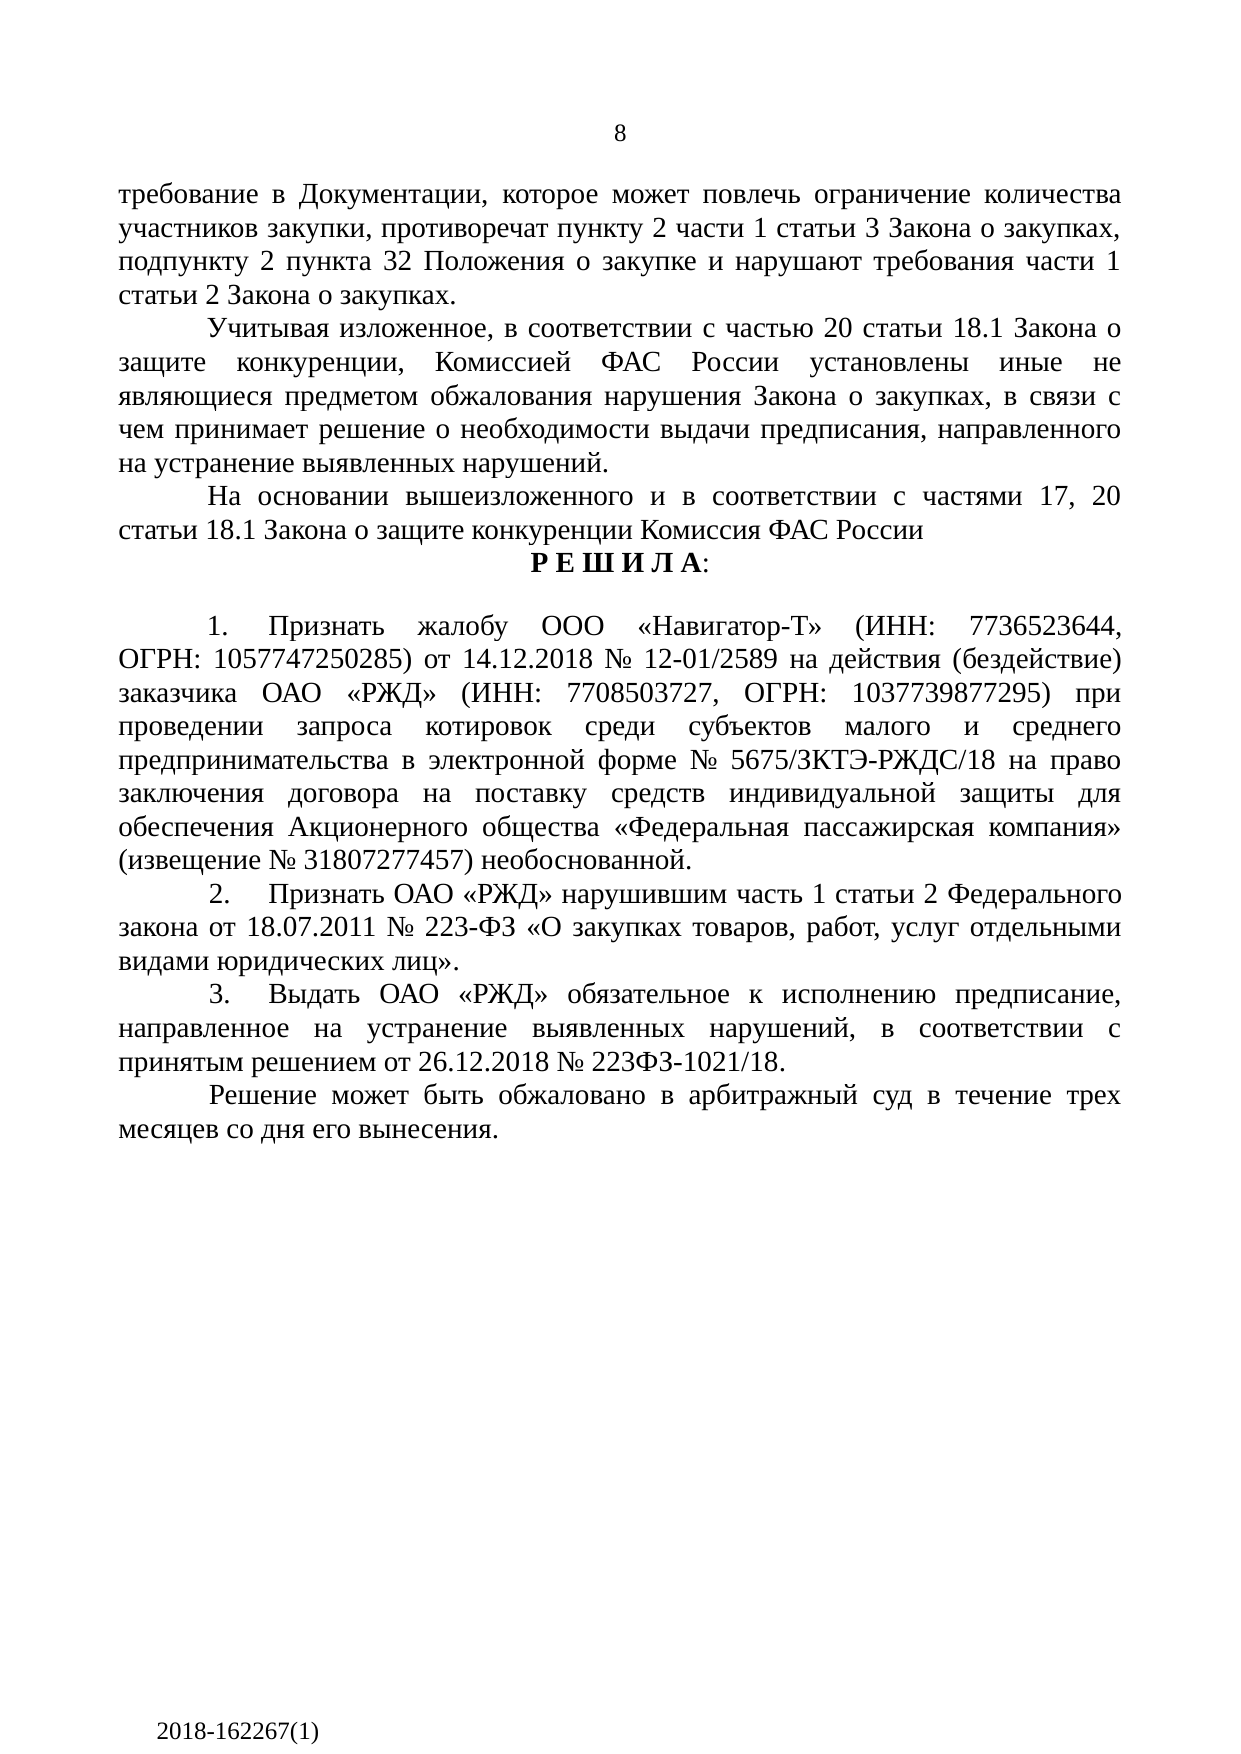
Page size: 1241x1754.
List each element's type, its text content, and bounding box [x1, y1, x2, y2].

text Р Е Ш И Л А: [118, 545, 1122, 579]
text На основании вышеизложенного и в соответствии с частями 17, 20 статьи 18.1 Закона о защите конкуренции Комиссия ФАС России [118, 478, 1122, 545]
text требование в Документации, которое может повлечь ограничение количества участников закупки, противоречат пункту 2 части 1 статьи 3 Закона о закупках, подпункту 2 пункта 32 Положения о закупке и нарушают требования части 1 статьи 2 Закона о закупках. [118, 176, 1122, 311]
list Признать ОАО «РЖД» нарушившим часть 1 статьи 2 Федерального закона от 18.07.2011 № 223-ФЗ «О закупках товаров, работ, услуг отдельными видами юридических лиц». [118, 876, 1122, 977]
text Решение может быть обжаловано в арбитражный суд в течение трех месяцев со дня его вынесения. [118, 1077, 1122, 1144]
list Признать жалобу ООО «Навигатор-Т» (ИНН: 7736523644, ОГРН: 1057747250285) от 14.12.2018 № 12-01/2589 на действия (бездействие) заказчика ОАО «РЖД» (ИНН: 7708503727, ОГРН: 1037739877295) при проведении запроса котировок среди субъектов малого и среднего предпринимательства в электронной форме № 5675/ЗКТЭ-РЖДС/18 на право заключения договора на поставку средств индивидуальной защиты для обеспечения Акционерного общества «Федеральная пассажирская компания» (извещение № 31807277457) необоснованной. [118, 608, 1122, 876]
text Учитывая изложенное, в соответствии с частью 20 статьи 18.1 Закона о защите конкуренции, Комиссией ФАС России установлены иные не являющиеся предметом обжалования нарушения Закона о закупках, в связи с чем принимает решение о необходимости выдачи предписания, направленного на устранение выявленных нарушений. [118, 311, 1122, 478]
list Выдать ОАО «РЖД» обязательное к исполнению предписание, направленное на устранение выявленных нарушений, в соответствии с принятым решением от 26.12.2018 № 223ФЗ-1021/18. [118, 977, 1122, 1077]
